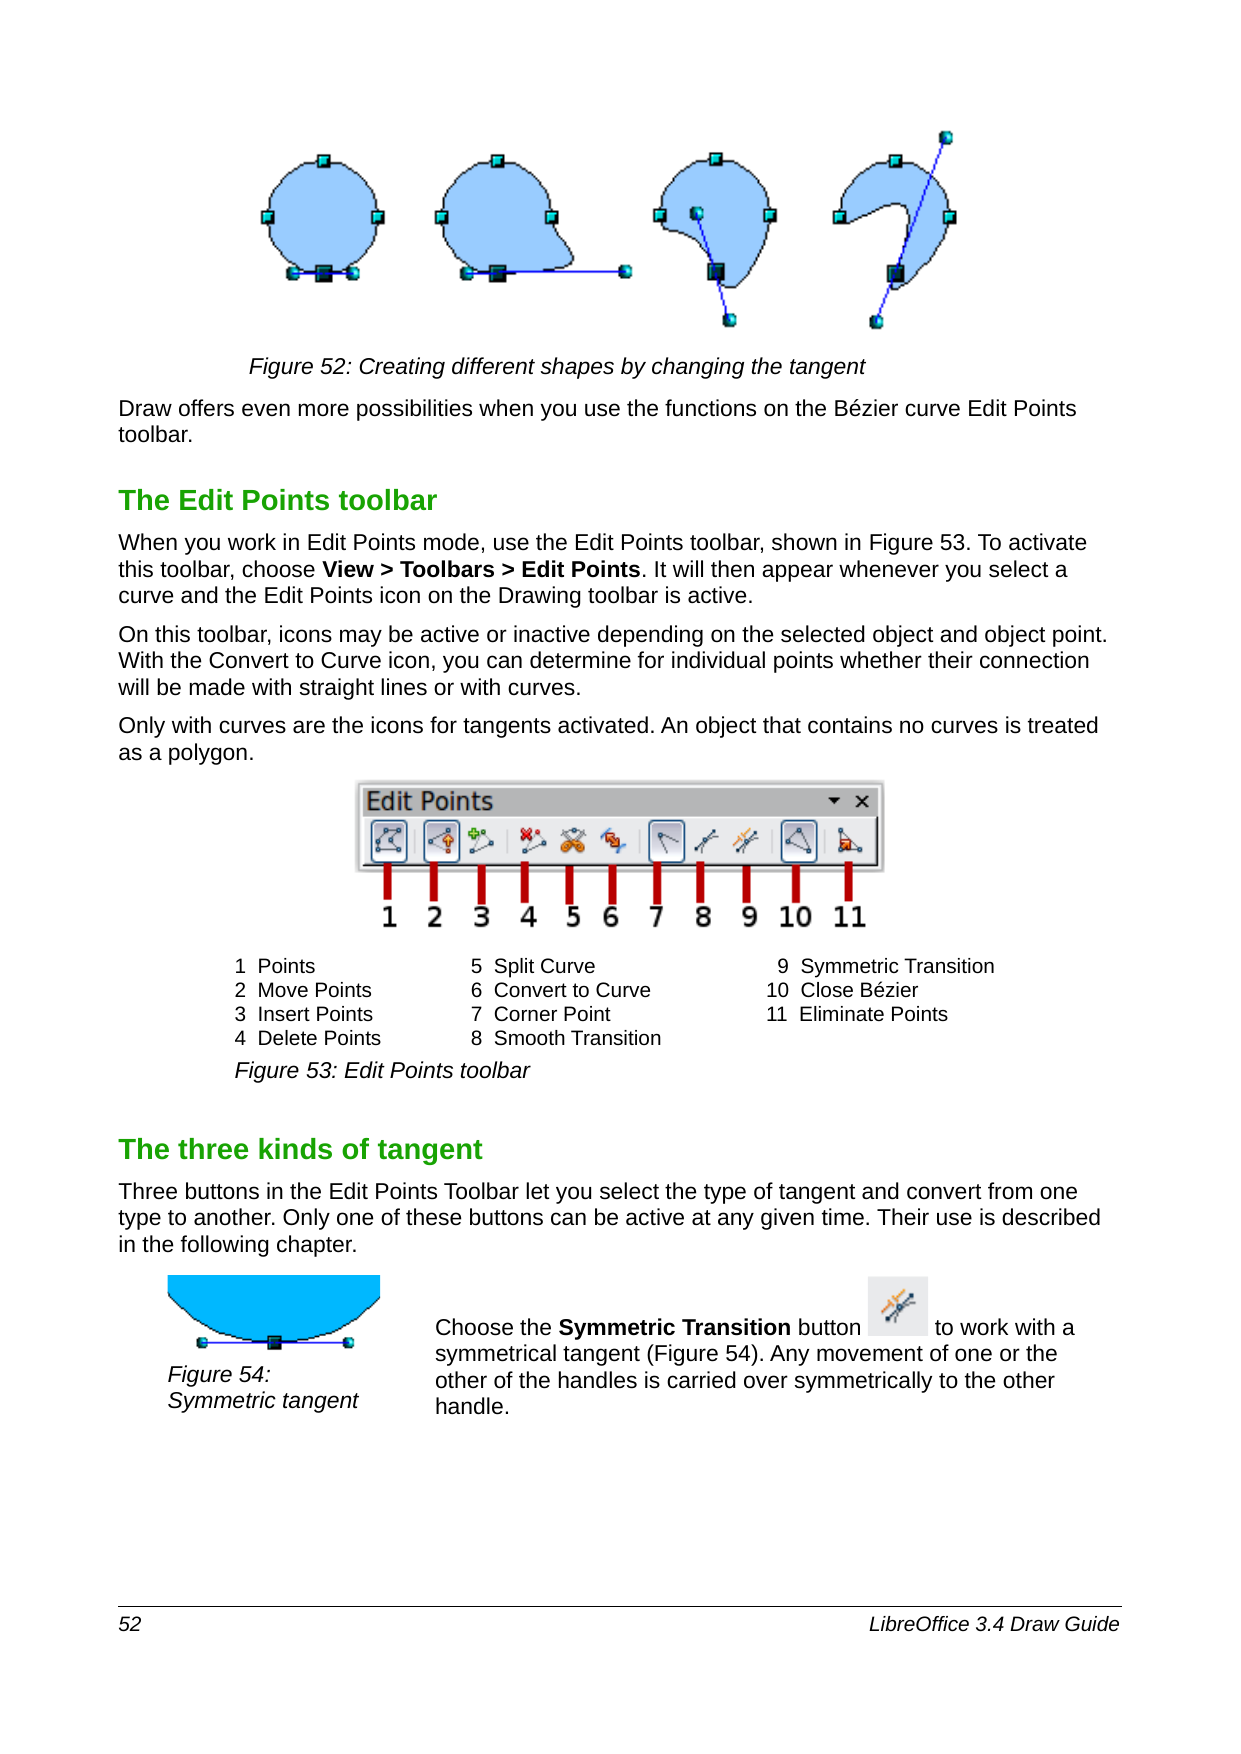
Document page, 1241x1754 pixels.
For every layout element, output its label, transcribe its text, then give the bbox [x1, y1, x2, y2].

text Figure 53: Edit Points toolbar [234, 1057, 1006, 1083]
table_header Choose the Symmetric Transition button to work with a symmetrical tangent (Figure 54). Any movement of one or the other of the handles is carried over symmetrically to the other handle. [429, 1270, 1122, 1438]
text 4 Delete Points 8 Smooth Transition [234, 1026, 1006, 1050]
subtitle The three kinds of tangent [118, 1132, 1122, 1166]
subtitle The Edit Points toolbar [118, 483, 1122, 517]
text 1 Points 5 Split Curve 9 Symmetric Transition [234, 954, 1006, 978]
picture [867, 1275, 929, 1336]
text Figure 52: Creating different shapes by changing the tangent [249, 353, 992, 379]
picture [352, 777, 888, 948]
text Three buttons in the Edit Points Toolbar let you select the type of tangent and convert from one type to another. Only one of these buttons can be active at any given time. Their use is described in the following chapter. [118, 1178, 1122, 1257]
table_header [118, 1270, 429, 1438]
text Draw offers even more possibilities when you use the functions on the Bézier curve Edit Points toolbar. [118, 395, 1122, 448]
picture [248, 118, 984, 341]
text 2 Move Points 6 Convert to Curve 10 Close Bézier [234, 978, 1006, 1002]
text When you work in Edit Points mode, use the Edit Points toolbar, shown in Figure 53. To activate this toolbar, choose View > Toolbars > Edit Points. It will then appear whenever you select a curve and the Edit Points icon on the Drawing toolbar is active. [118, 529, 1122, 608]
text 3 Insert Points 7 Corner Point 11 Eliminate Points [234, 1002, 1006, 1026]
picture [167, 1294, 381, 1361]
text On this toolbar, icons may be active or inactive depending on the selected object and object point. With the Convert to Curve icon, you can determine for individual points whether their connection will be made with straight lines or with curves. [118, 621, 1122, 700]
text Only with curves are the icons for tangents activated. An object that contains no curves is treated as a polygon. [118, 712, 1122, 765]
